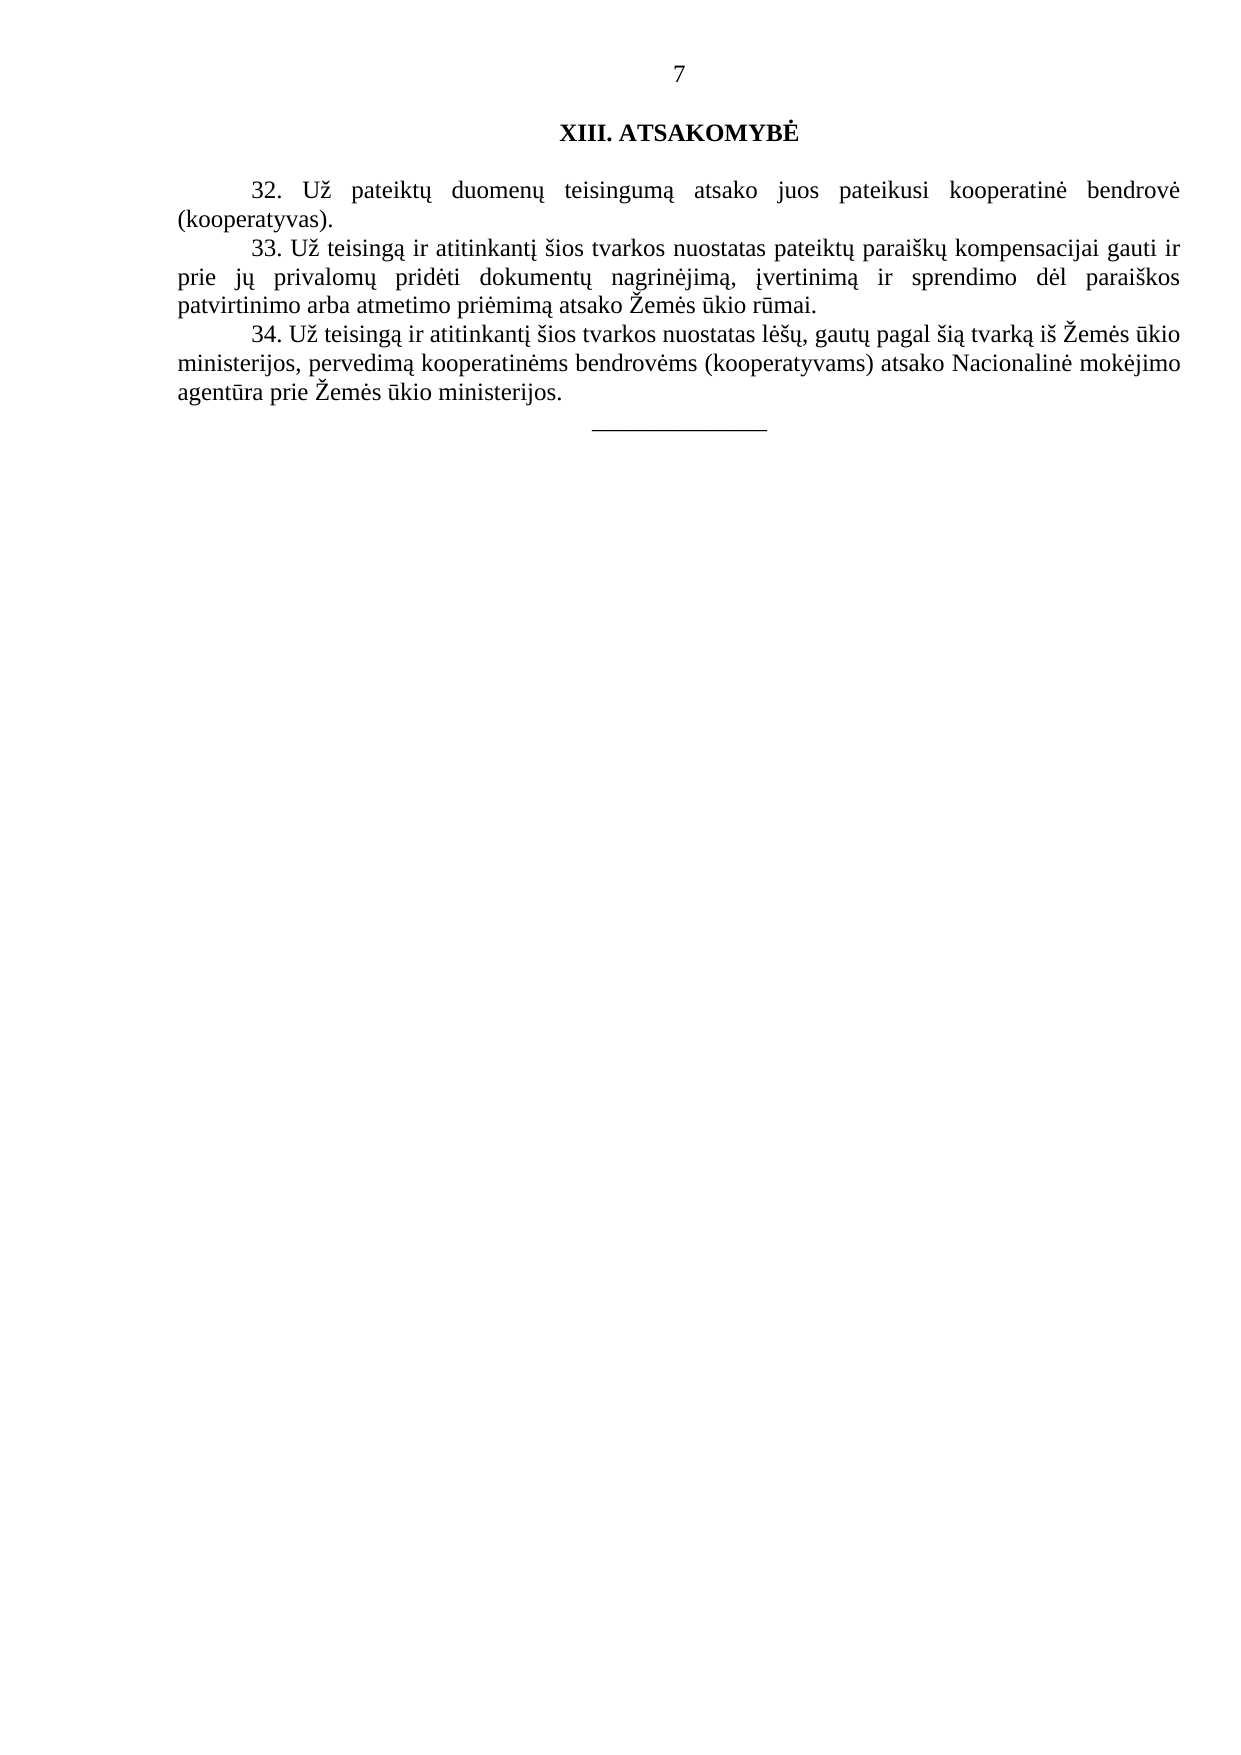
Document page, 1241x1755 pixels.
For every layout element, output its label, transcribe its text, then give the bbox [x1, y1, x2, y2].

text XIII. ATSAKOMYBĖ [177, 118, 1181, 147]
text 32. Už pateiktų duomenų teisingumą atsako juos pateikusi kooperatinė bendrovė (kooperatyvas). [177, 176, 1181, 233]
text ______________ [177, 406, 1181, 434]
text 33. Už teisingą ir atitinkantį šios tvarkos nuostatas pateiktų paraiškų kompensacijai gauti ir prie jų privalomų pridėti dokumentų nagrinėjimą, įvertinimą ir sprendimo dėl paraiškos patvirtinimo arba atmetimo priėmimą atsako Žemės ūkio rūmai. [177, 233, 1181, 319]
text 34. Už teisingą ir atitinkantį šios tvarkos nuostatas lėšų, gautų pagal šią tvarką iš Žemės ūkio ministerijos, pervedimą kooperatinėms bendrovėms (kooperatyvams) atsako Nacionalinė mokėjimo agentūra prie Žemės ūkio ministerijos. [177, 319, 1181, 406]
